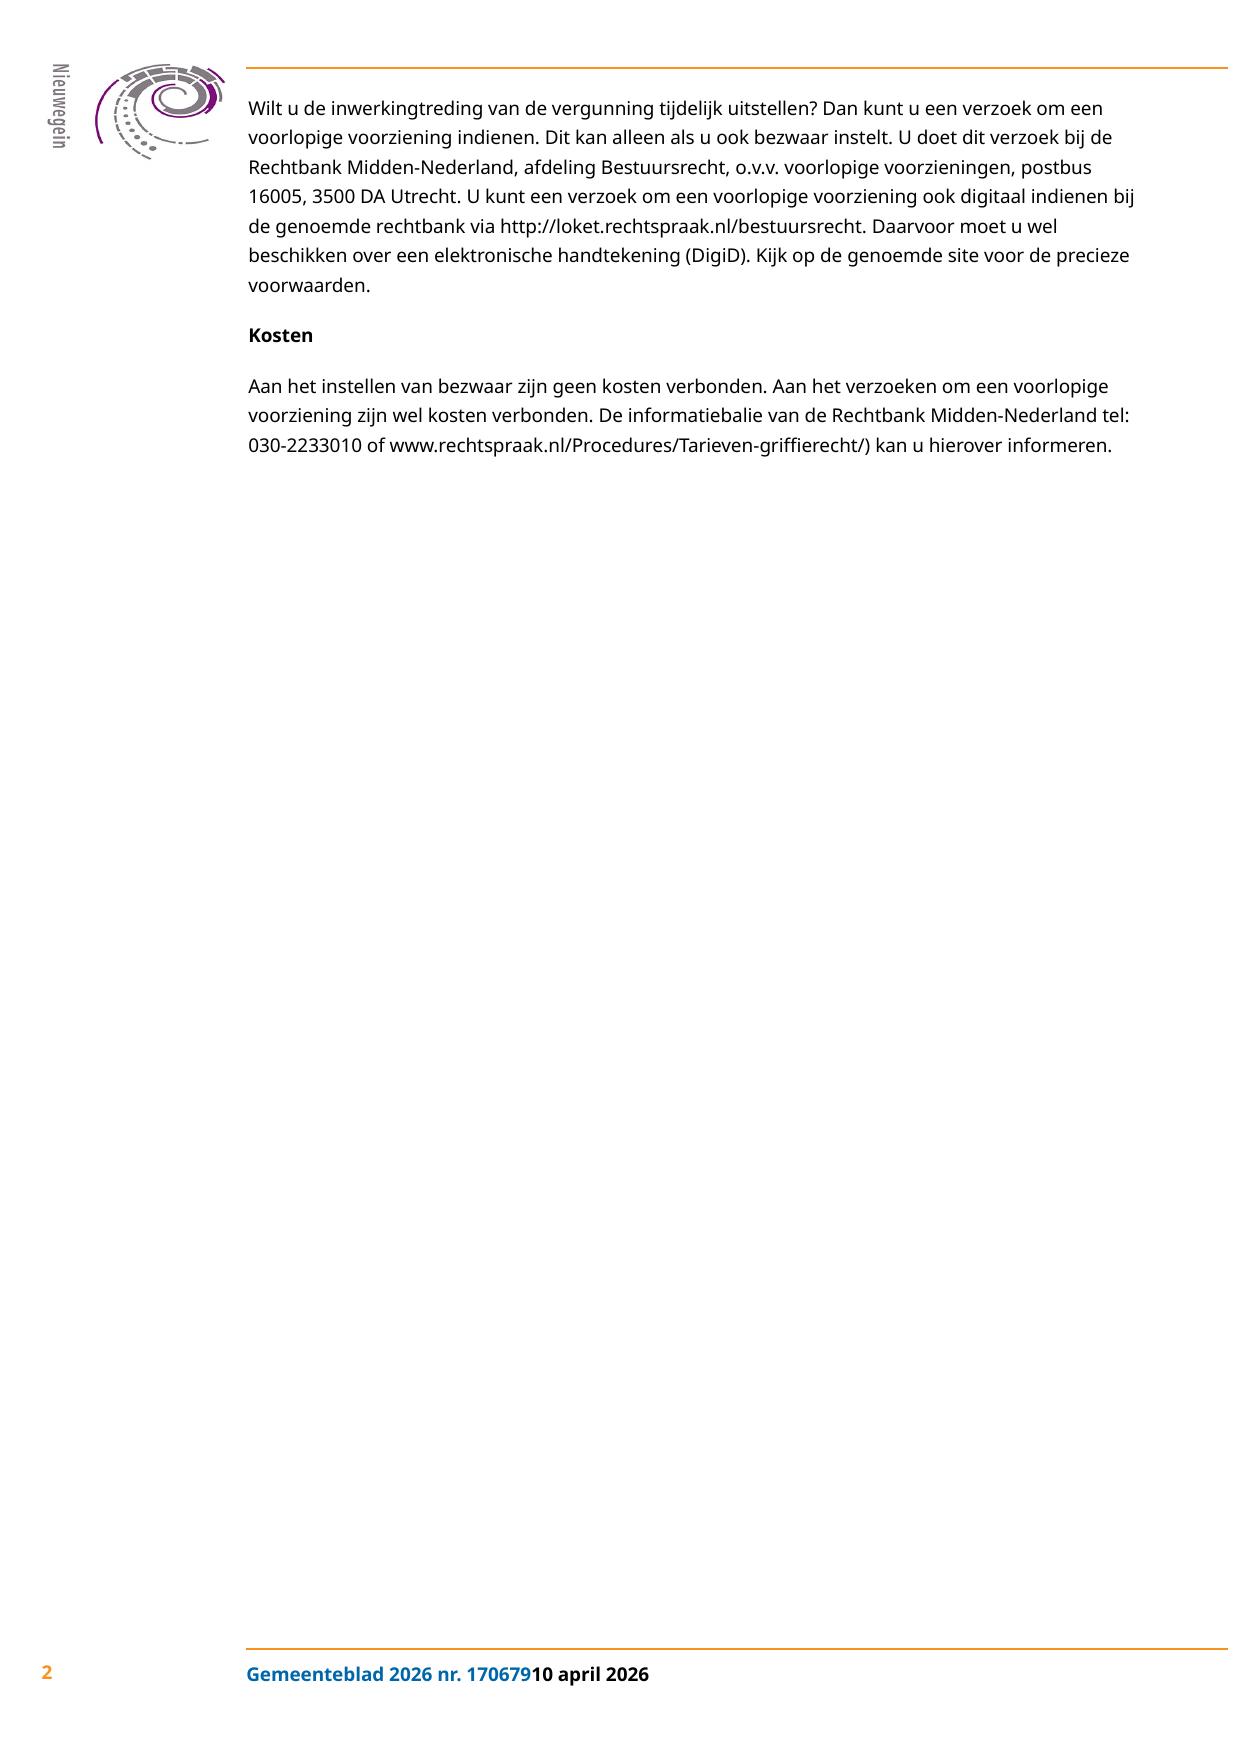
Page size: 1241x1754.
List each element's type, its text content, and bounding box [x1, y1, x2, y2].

text Aan het instellen van bezwaar zijn geen kosten verbonden. Aan het verzoeken om een voorlopige voorziening zijn wel kosten verbonden. De informatiebalie van de Rechtbank Midden-Nederland tel: 030-2233010 of www.rechtspraak.nl/Procedures/Tarieven-griffierecht/) kan u hierover informeren. [248, 373, 1152, 458]
text Kosten [248, 323, 1152, 348]
text Wilt u de inwerkingtreding van de vergunning tijdelijk uitstellen? Dan kunt u een verzoek om een voorlopige voorziening indienen. Dit kan alleen als u ook bezwaar instelt. U doet dit verzoek bij de Rechtbank Midden-Nederland, afdeling Bestuursrecht, o.v.v. voorlopige voorzieningen, postbus 16005, 3500 DA Utrecht. U kunt een verzoek om een voorlopige voorziening ook digitaal indienen bij de genoemde rechtbank via http://loket.rechtspraak.nl/bestuursrecht. Daarvoor moet u wel beschikken over een elektronische handtekening (DigiD). Kijk op de genoemde site voor de precieze voorwaarden. [248, 95, 1152, 298]
picture [41, 47, 231, 172]
